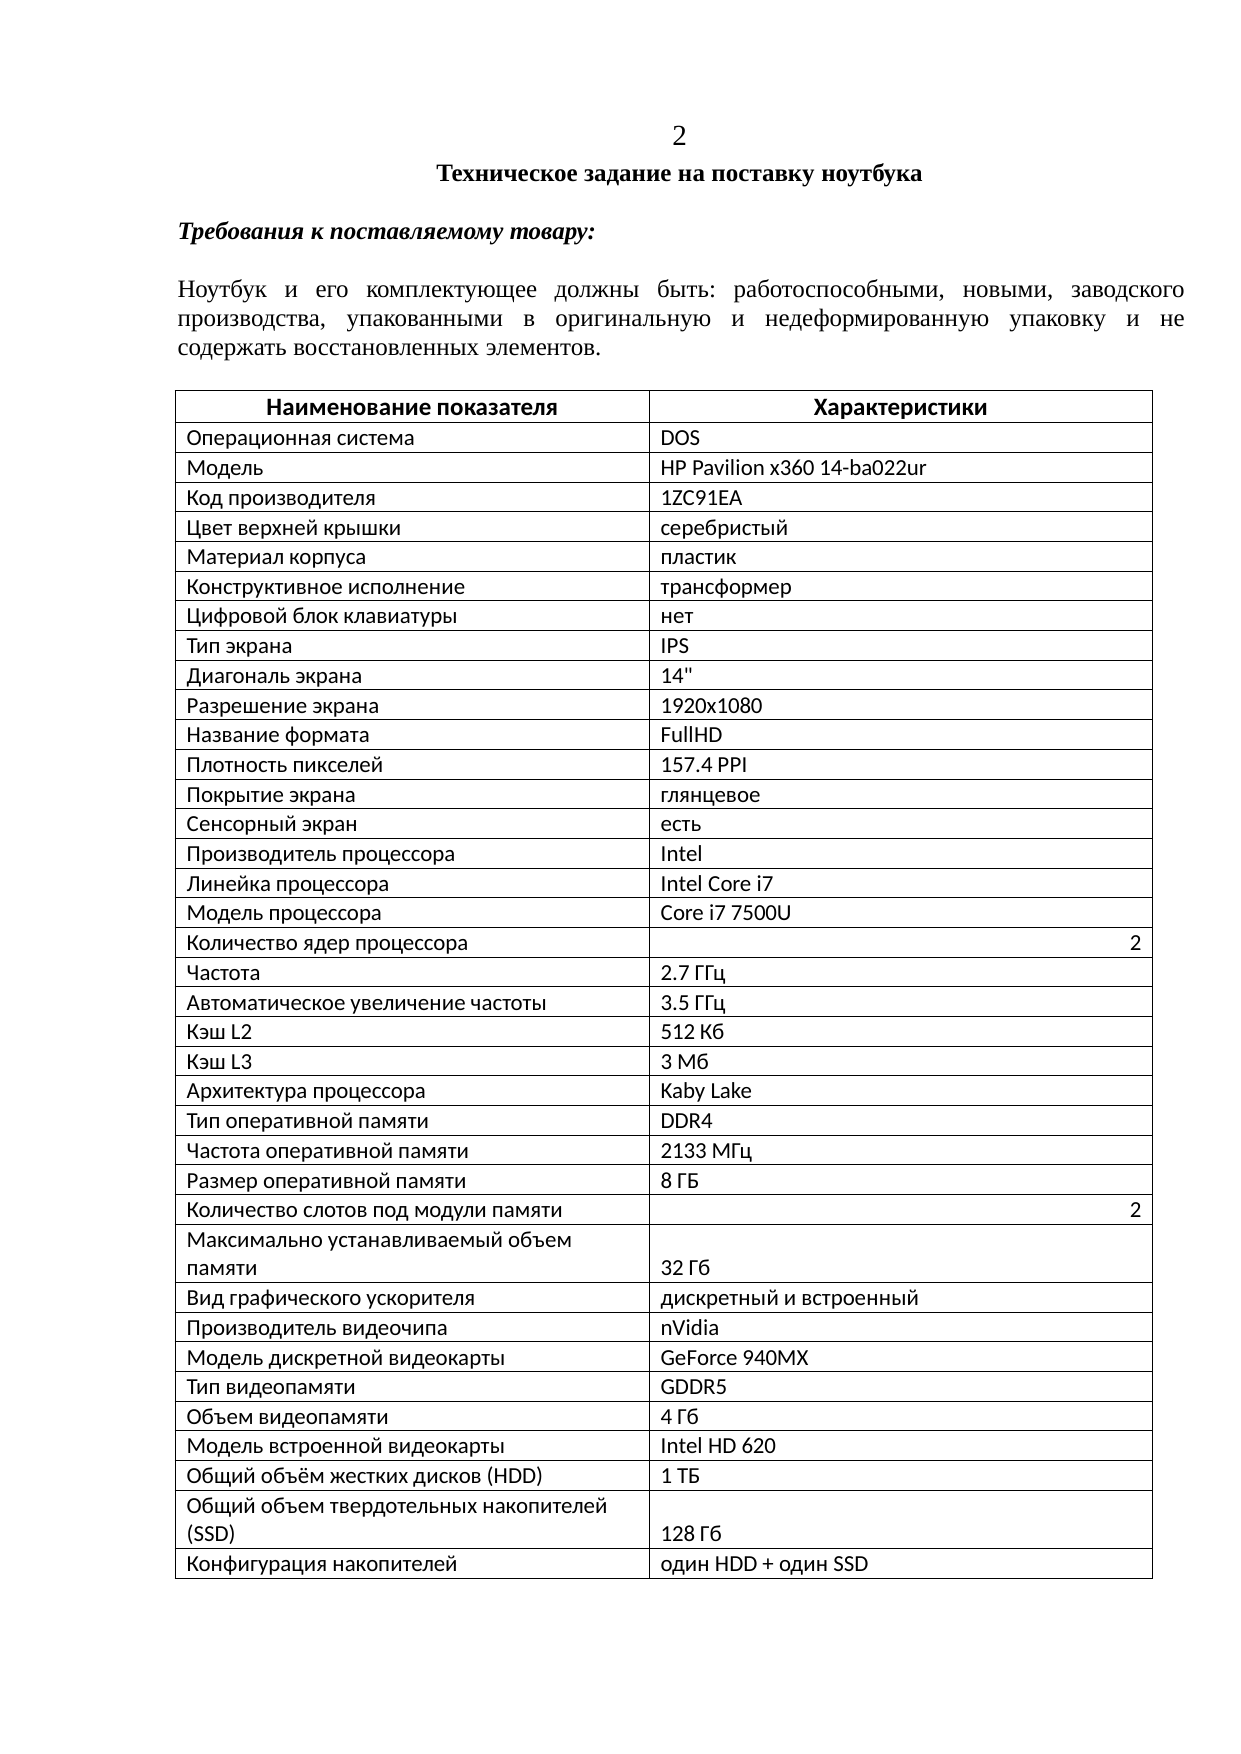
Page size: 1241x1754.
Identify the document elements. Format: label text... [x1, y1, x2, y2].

table_cell Название формата [176, 720, 649, 749]
table_cell Вид графического ускорителя [176, 1283, 649, 1312]
text Требования к поставляемому товару: [177, 216, 1181, 245]
table_cell Модель дискретной видеокарты [176, 1342, 649, 1371]
table_cell GDDR5 [650, 1372, 1152, 1401]
table_cell дискретный и встроенный [650, 1283, 1152, 1312]
table_cell Автоматическое увеличение частоты [176, 987, 649, 1016]
table_cell серебристый [650, 512, 1152, 541]
table_cell Количество ядер процессора [176, 928, 649, 957]
table_cell Размер оперативной памяти [176, 1165, 649, 1194]
table_cell Intel [650, 839, 1152, 867]
table_cell Общий объем твердотельных накопителей (SSD) [176, 1491, 649, 1548]
table_cell 2 [650, 928, 1152, 957]
table_cell Сенсорный экран [176, 809, 649, 838]
table_cell Плотность пикселей [176, 750, 649, 778]
table_cell Цифровой блок клавиатуры [176, 601, 649, 630]
table_cell Объем видеопамяти [176, 1402, 649, 1430]
table_cell Линейка процессора [176, 869, 649, 897]
table_cell Кэш L3 [176, 1047, 649, 1075]
table_cell Тип оперативной памяти [176, 1106, 649, 1135]
table_header Характеристики [650, 391, 1152, 422]
table_cell 1ZC91EA [650, 483, 1152, 511]
table_cell 2.7 ГГц [650, 958, 1152, 986]
table_header Наименование показателя [176, 391, 649, 422]
table_cell Кэш L2 [176, 1017, 649, 1046]
table_cell GeForce 940MX [650, 1342, 1152, 1371]
table_cell Максимально устанавливаемый объем памяти [176, 1225, 649, 1282]
table_cell FullHD [650, 720, 1152, 749]
table_cell трансформер [650, 572, 1152, 600]
table_cell глянцевое [650, 780, 1152, 808]
table_cell 3.5 ГГц [650, 987, 1152, 1016]
table_cell Цвет верхней крышки [176, 512, 649, 541]
table_cell Intel Core i7 [650, 869, 1152, 897]
table_cell Производитель процессора [176, 839, 649, 867]
table_cell 1920x1080 [650, 690, 1152, 719]
text Ноутбук и его комплектующее должны быть: работоспособными, новыми, заводского производства, упакованными в оригинальную и недеформированную упаковку и не содержать восстановленных элементов. [177, 274, 1186, 361]
table_cell Материал корпуса [176, 542, 649, 571]
table_cell HP Pavilion x360 14-ba022ur [650, 453, 1152, 482]
table_cell 157.4 PPI [650, 750, 1152, 778]
table_cell Покрытие экрана [176, 780, 649, 808]
table_cell 2 [650, 1195, 1152, 1224]
table_cell Архитектура процессора [176, 1076, 649, 1105]
table_cell Kaby Lake [650, 1076, 1152, 1105]
table_cell Общий объём жестких дисков (HDD) [176, 1461, 649, 1490]
table_cell 3 Мб [650, 1047, 1152, 1075]
table_cell 512 Кб [650, 1017, 1152, 1046]
table_cell 1 ТБ [650, 1461, 1152, 1490]
table_cell Модель [176, 453, 649, 482]
table_cell Конструктивное исполнение [176, 572, 649, 600]
table_cell Диагональ экрана [176, 661, 649, 689]
table_cell Разрешение экрана [176, 690, 649, 719]
table_cell один HDD + один SSD [650, 1549, 1152, 1577]
table_cell 32 Гб [650, 1225, 1152, 1282]
table_cell DOS [650, 423, 1152, 452]
table_cell 14" [650, 661, 1152, 689]
table_cell Частота оперативной памяти [176, 1136, 649, 1164]
table_cell Core i7 7500U [650, 898, 1152, 927]
subtitle Техническое задание на поставку ноутбука [177, 158, 1181, 187]
table_cell пластик [650, 542, 1152, 571]
table_cell Производитель видеочипа [176, 1313, 649, 1341]
table_cell 2133 МГц [650, 1136, 1152, 1164]
table_cell Тип видеопамяти [176, 1372, 649, 1401]
table_cell DDR4 [650, 1106, 1152, 1135]
table_cell есть [650, 809, 1152, 838]
table_cell nVidia [650, 1313, 1152, 1341]
table_cell 4 Гб [650, 1402, 1152, 1430]
table_cell Модель встроенной видеокарты [176, 1431, 649, 1460]
table_cell Операционная система [176, 423, 649, 452]
table_cell Частота [176, 958, 649, 986]
table_cell 8 ГБ [650, 1165, 1152, 1194]
table_cell Код производителя [176, 483, 649, 511]
table_cell Конфигурация накопителей [176, 1549, 649, 1577]
table_cell 128 Гб [650, 1491, 1152, 1548]
table_cell IPS [650, 631, 1152, 660]
table_cell Количество слотов под модули памяти [176, 1195, 649, 1224]
table_cell Тип экрана [176, 631, 649, 660]
table_cell Intel HD 620 [650, 1431, 1152, 1460]
table_cell Модель процессора [176, 898, 649, 927]
table_cell нет [650, 601, 1152, 630]
